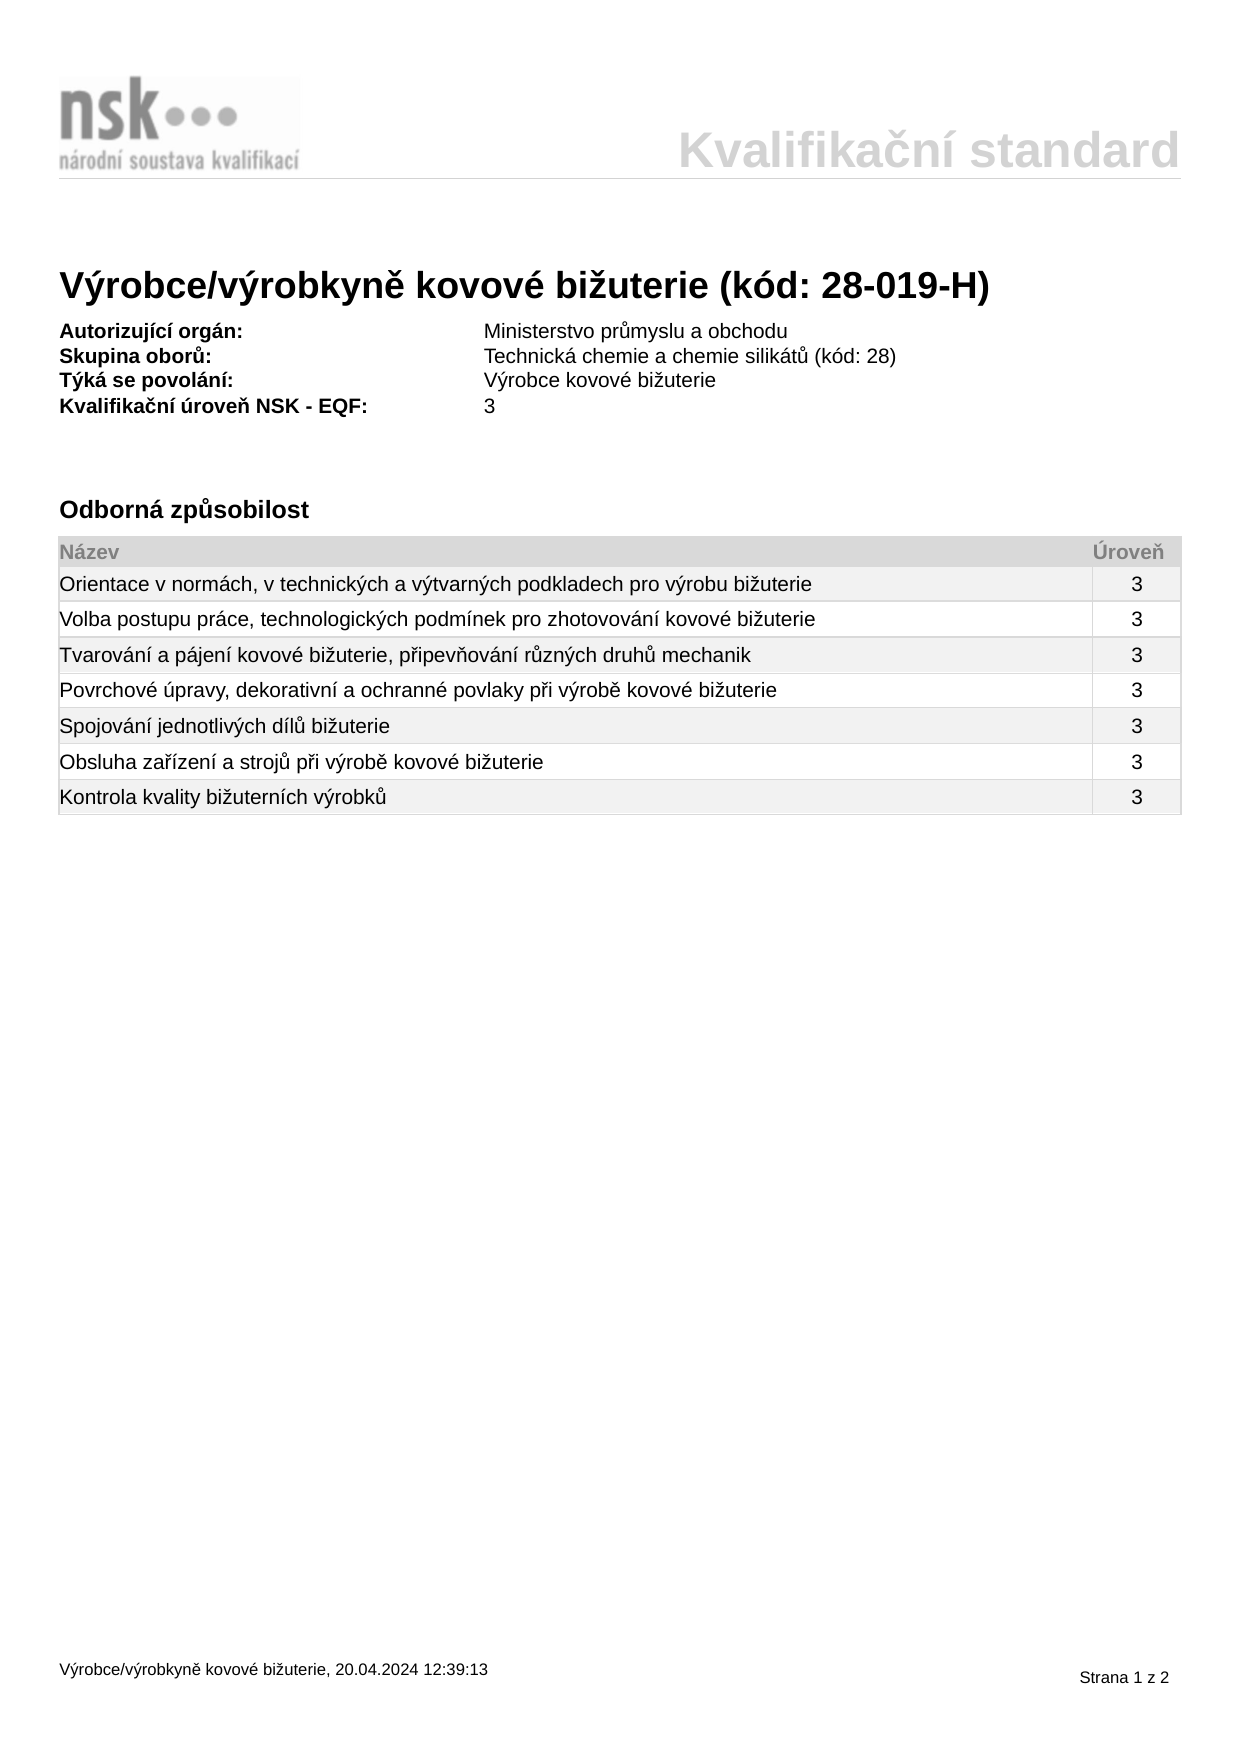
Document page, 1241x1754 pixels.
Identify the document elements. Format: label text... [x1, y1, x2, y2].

table_cell [620, 815, 626, 1113]
table_cell [59, 418, 483, 489]
table_cell Úroveň [1093, 537, 1180, 566]
table_cell [626, 1114, 862, 1386]
table_cell Spojování jednotlivých dílů bižuterie [60, 708, 1092, 743]
table_cell [620, 1386, 626, 1659]
table_cell [1169, 418, 1181, 489]
table_cell [626, 815, 862, 1113]
table_cell Kvalifikační úroveň NSK - EQF: [59, 394, 483, 417]
table_cell [626, 1386, 862, 1659]
table_cell [59, 815, 483, 1113]
table_cell [626, 418, 862, 489]
table_cell Strana 1 z 2 [862, 1660, 1169, 1696]
table_cell [620, 1114, 626, 1386]
table_cell [1169, 524, 1181, 536]
table_cell [484, 196, 620, 224]
table_cell [484, 1386, 620, 1659]
table_cell [484, 307, 620, 319]
table_cell Výrobce kovové bižuterie [484, 368, 1181, 393]
table_cell Ministerstvo průmyslu a obchodu [484, 319, 1181, 344]
table_cell [862, 815, 1093, 1113]
table_cell Kontrola kvality bižuterních výrobků [60, 780, 1092, 813]
table_cell 3 [1093, 567, 1180, 600]
table_cell [1169, 1114, 1181, 1386]
table_cell [626, 196, 862, 224]
table_cell [1169, 307, 1181, 319]
table_cell [484, 1114, 620, 1386]
table_cell [59, 1114, 483, 1386]
table_cell Odborná způsobilost [59, 489, 1181, 524]
table_cell [626, 307, 862, 319]
table_cell [862, 196, 1093, 224]
table_cell [620, 196, 626, 224]
table_cell Povrchové úpravy, dekorativní a ochranné povlaky při výrobě kovové bižuterie [60, 674, 1092, 707]
table_cell Název [60, 537, 1092, 566]
table_cell [59, 172, 483, 178]
table_cell [59, 179, 1181, 196]
table_cell [862, 307, 1093, 319]
table_cell [620, 418, 626, 489]
table_cell [1169, 1386, 1181, 1659]
table_cell Tvarování a pájení kovové bižuterie, připevňování různých druhů mechanik [60, 638, 1092, 672]
table_cell [59, 196, 483, 224]
table_cell Volba postupu práce, technologických podmínek pro zhotovování kovové bižuterie [60, 602, 1092, 636]
table_cell 3 [1093, 744, 1180, 779]
table_cell [1169, 815, 1181, 1113]
table_cell [1093, 815, 1169, 1113]
table_cell [1093, 307, 1169, 319]
table_cell [620, 524, 626, 536]
table_cell [1169, 196, 1181, 224]
table_cell 3 [1093, 708, 1180, 743]
table_header Kvalifikační standard [626, 59, 1181, 178]
table_cell [862, 1114, 1093, 1386]
table_cell [1093, 196, 1169, 224]
table_cell [59, 524, 483, 536]
table_cell [1093, 1114, 1169, 1386]
table_cell 3 [1093, 638, 1180, 672]
table_cell [484, 418, 620, 489]
table_cell [484, 524, 620, 536]
table_cell 3 [1093, 602, 1180, 636]
table_cell Výrobce/výrobkyně kovové bižuterie, 20.04.2024 12:39:13 [59, 1660, 862, 1696]
table_cell 3 [1093, 780, 1180, 813]
table_cell [484, 172, 620, 178]
table_cell 3 [484, 394, 1181, 417]
table_cell Obsluha zařízení a strojů při výrobě kovové bižuterie [60, 744, 1092, 779]
table_cell [862, 524, 1093, 536]
table_cell [862, 1386, 1093, 1659]
table_cell Autorizující orgán: [59, 319, 483, 343]
table_cell Technická chemie a chemie silikátů (kód: 28) [484, 344, 1181, 368]
table_cell [59, 307, 483, 319]
table_cell [484, 815, 620, 1113]
table_cell [862, 418, 1093, 489]
table_cell [1093, 1386, 1169, 1659]
table_cell [620, 307, 626, 319]
picture [58, 59, 621, 172]
table_cell 3 [1093, 674, 1180, 707]
table_cell [1093, 524, 1169, 536]
table_cell Týká se povolání: [59, 368, 483, 392]
table_cell [1169, 1660, 1181, 1696]
table_header [621, 59, 626, 172]
table_cell Výrobce/výrobkyně kovové bižuterie (kód: 28-019-H) [59, 224, 1181, 307]
table_cell Orientace v normách, v technických a výtvarných podkladech pro výrobu bižuterie [60, 567, 1092, 600]
table_cell Skupina oborů: [59, 344, 483, 368]
table_cell [626, 524, 862, 536]
table_cell [1093, 418, 1169, 489]
table_cell [59, 1386, 483, 1659]
